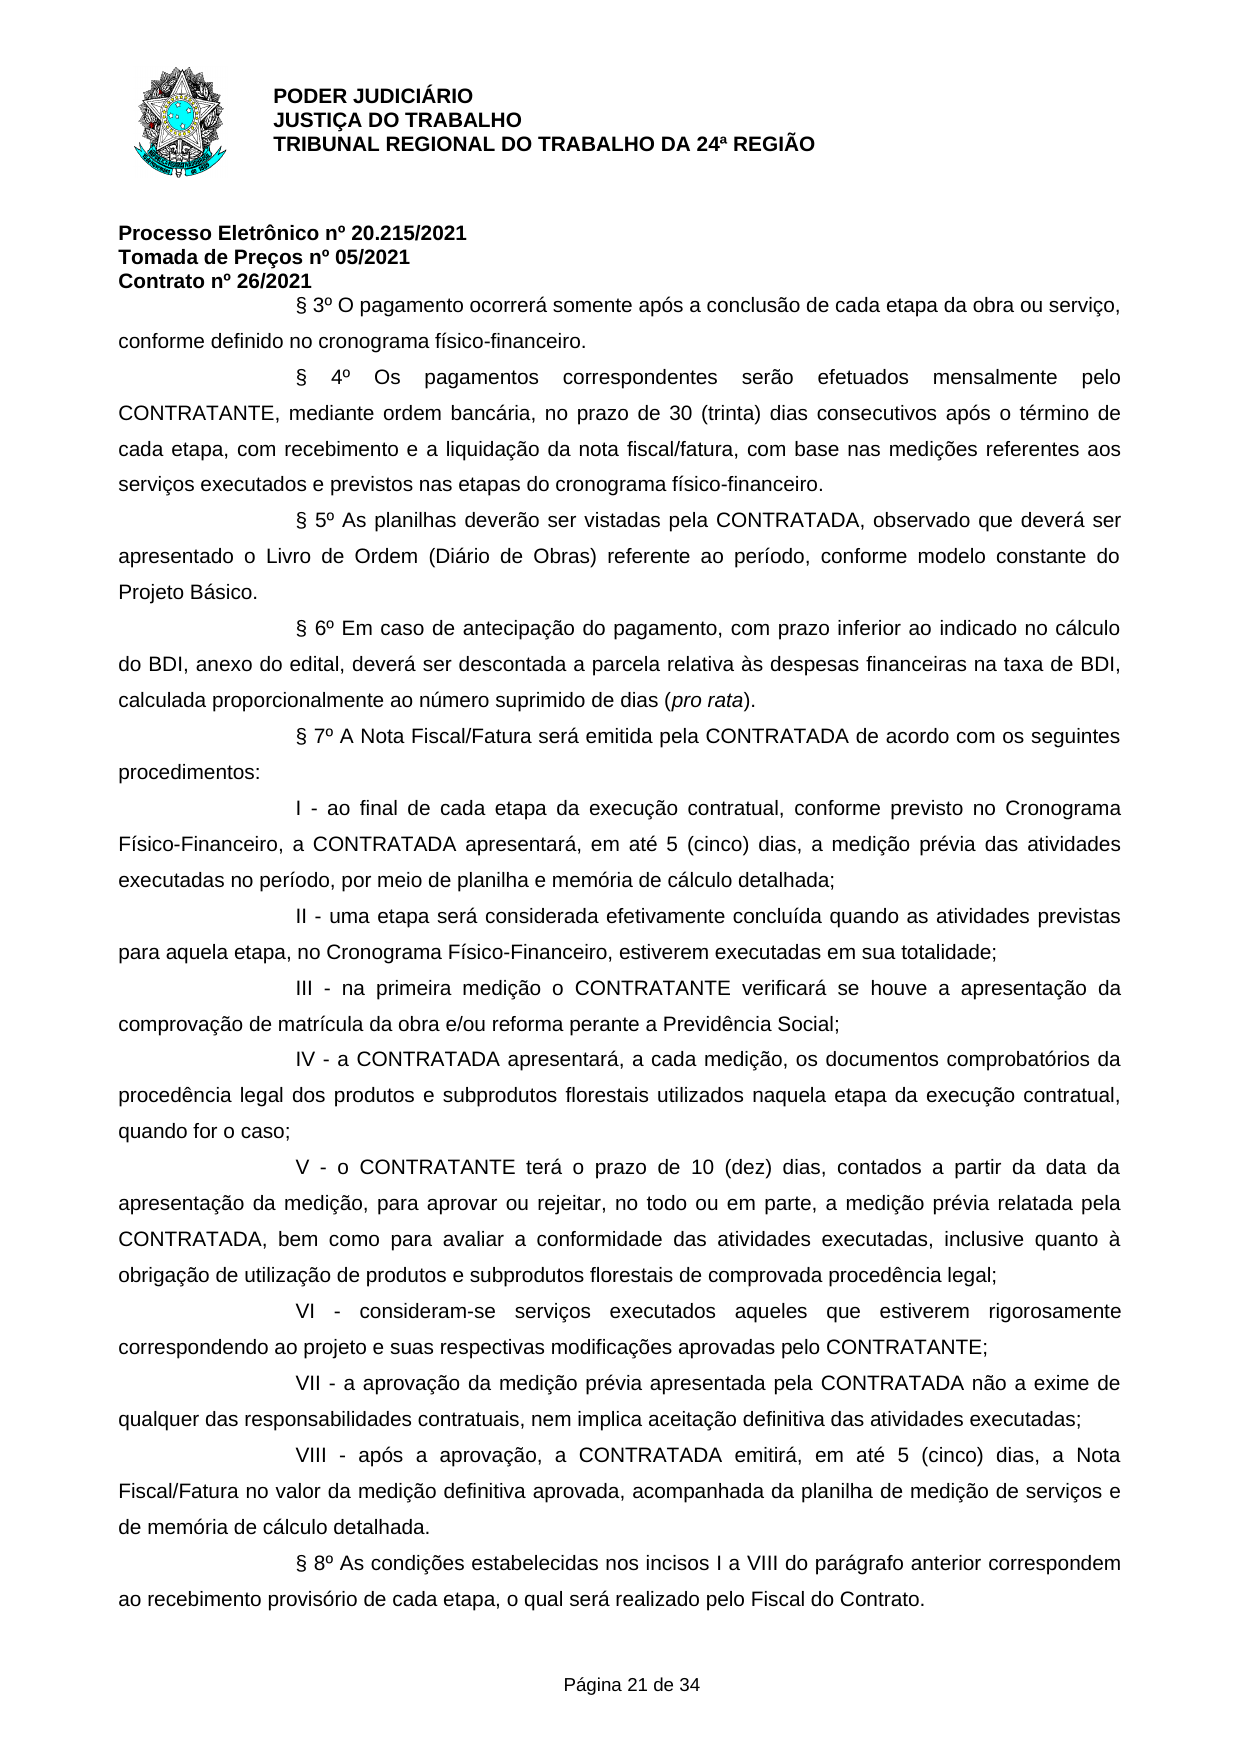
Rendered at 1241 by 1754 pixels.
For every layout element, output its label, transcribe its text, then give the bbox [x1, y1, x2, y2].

text I - ao final de cada etapa da execução contratual, conforme previsto no Cronograma Físico-Financeiro, a CONTRATADA apresentará, em até 5 (cinco) dias, a medição prévia das atividades executadas no período, por meio de planilha e memória de cálculo detalhada; [118, 796, 1122, 892]
text II - uma etapa será considerada efetivamente concluída quando as atividades previstas para aquela etapa, no Cronograma Físico-Financeiro, estiverem executadas em sua totalidade; [118, 903, 1122, 963]
text § 7º A Nota Fiscal/Fatura será emitida pela CONTRATADA de acordo com os seguintes procedimentos: [118, 724, 1122, 784]
text VIII - após a aprovação, a CONTRATADA emitirá, em até 5 (cinco) dias, a Nota Fiscal/Fatura no valor da medição definitiva aprovada, acompanhada da planilha de medição de serviços e de memória de cálculo detalhada. [118, 1443, 1122, 1538]
picture [133, 66, 228, 178]
text VII - a aprovação da medição prévia apresentada pela CONTRATADA não a exime de qualquer das responsabilidades contratuais, nem implica aceitação definitiva das atividades executadas; [118, 1371, 1122, 1431]
text V - o CONTRATANTE terá o prazo de 10 (dez) dias, contados a partir da data da apresentação da medição, para aprovar ou rejeitar, no todo ou em parte, a medição prévia relatada pela CONTRATADA, bem como para avaliar a conformidade das atividades executadas, inclusive quanto à obrigação de utilização de produtos e subprodutos florestais de comprovada procedência legal; [118, 1155, 1122, 1287]
text § 8º As condições estabelecidas nos incisos I a VIII do parágrafo anterior correspondem ao recebimento provisório de cada etapa, o qual será realizado pelo Fiscal do Contrato. [118, 1550, 1122, 1610]
text § 6º Em caso de antecipação do pagamento, com prazo inferior ao indicado no cálculo do BDI, anexo do edital, deverá ser descontada a parcela relativa às despesas financeiras na taxa de BDI, calculada proporcionalmente ao número suprimido de dias (pro rata). [118, 616, 1122, 712]
text § 4º Os pagamentos correspondentes serão efetuados mensalmente pelo CONTRATANTE, mediante ordem bancária, no prazo de 30 (trinta) dias consecutivos após o término de cada etapa, com recebimento e a liquidação da nota fiscal/fatura, com base nas medições referentes aos serviços executados e previstos nas etapas do cronograma físico-financeiro. [118, 364, 1122, 496]
text III - na primeira medição o CONTRATANTE verificará se houve a apresentação da comprovação de matrícula da obra e/ou reforma perante a Previdência Social; [118, 975, 1122, 1035]
text IV - a CONTRATADA apresentará, a cada medição, os documentos comprobatórios da procedência legal dos produtos e subprodutos florestais utilizados naquela etapa da execução contratual, quando for o caso; [118, 1047, 1122, 1143]
text § 3º O pagamento ocorrerá somente após a conclusão de cada etapa da obra ou serviço, conforme definido no cronograma físico-financeiro. [118, 293, 1122, 352]
text VI - consideram-se serviços executados aqueles que estiverem rigorosamente correspondendo ao projeto e suas respectivas modificações aprovadas pelo CONTRATANTE; [118, 1299, 1122, 1359]
text § 5º As planilhas deverão ser vistadas pela CONTRATADA, observado que deverá ser apresentado o Livro de Ordem (Diário de Obras) referente ao período, conforme modelo constante do Projeto Básico. [118, 508, 1122, 604]
